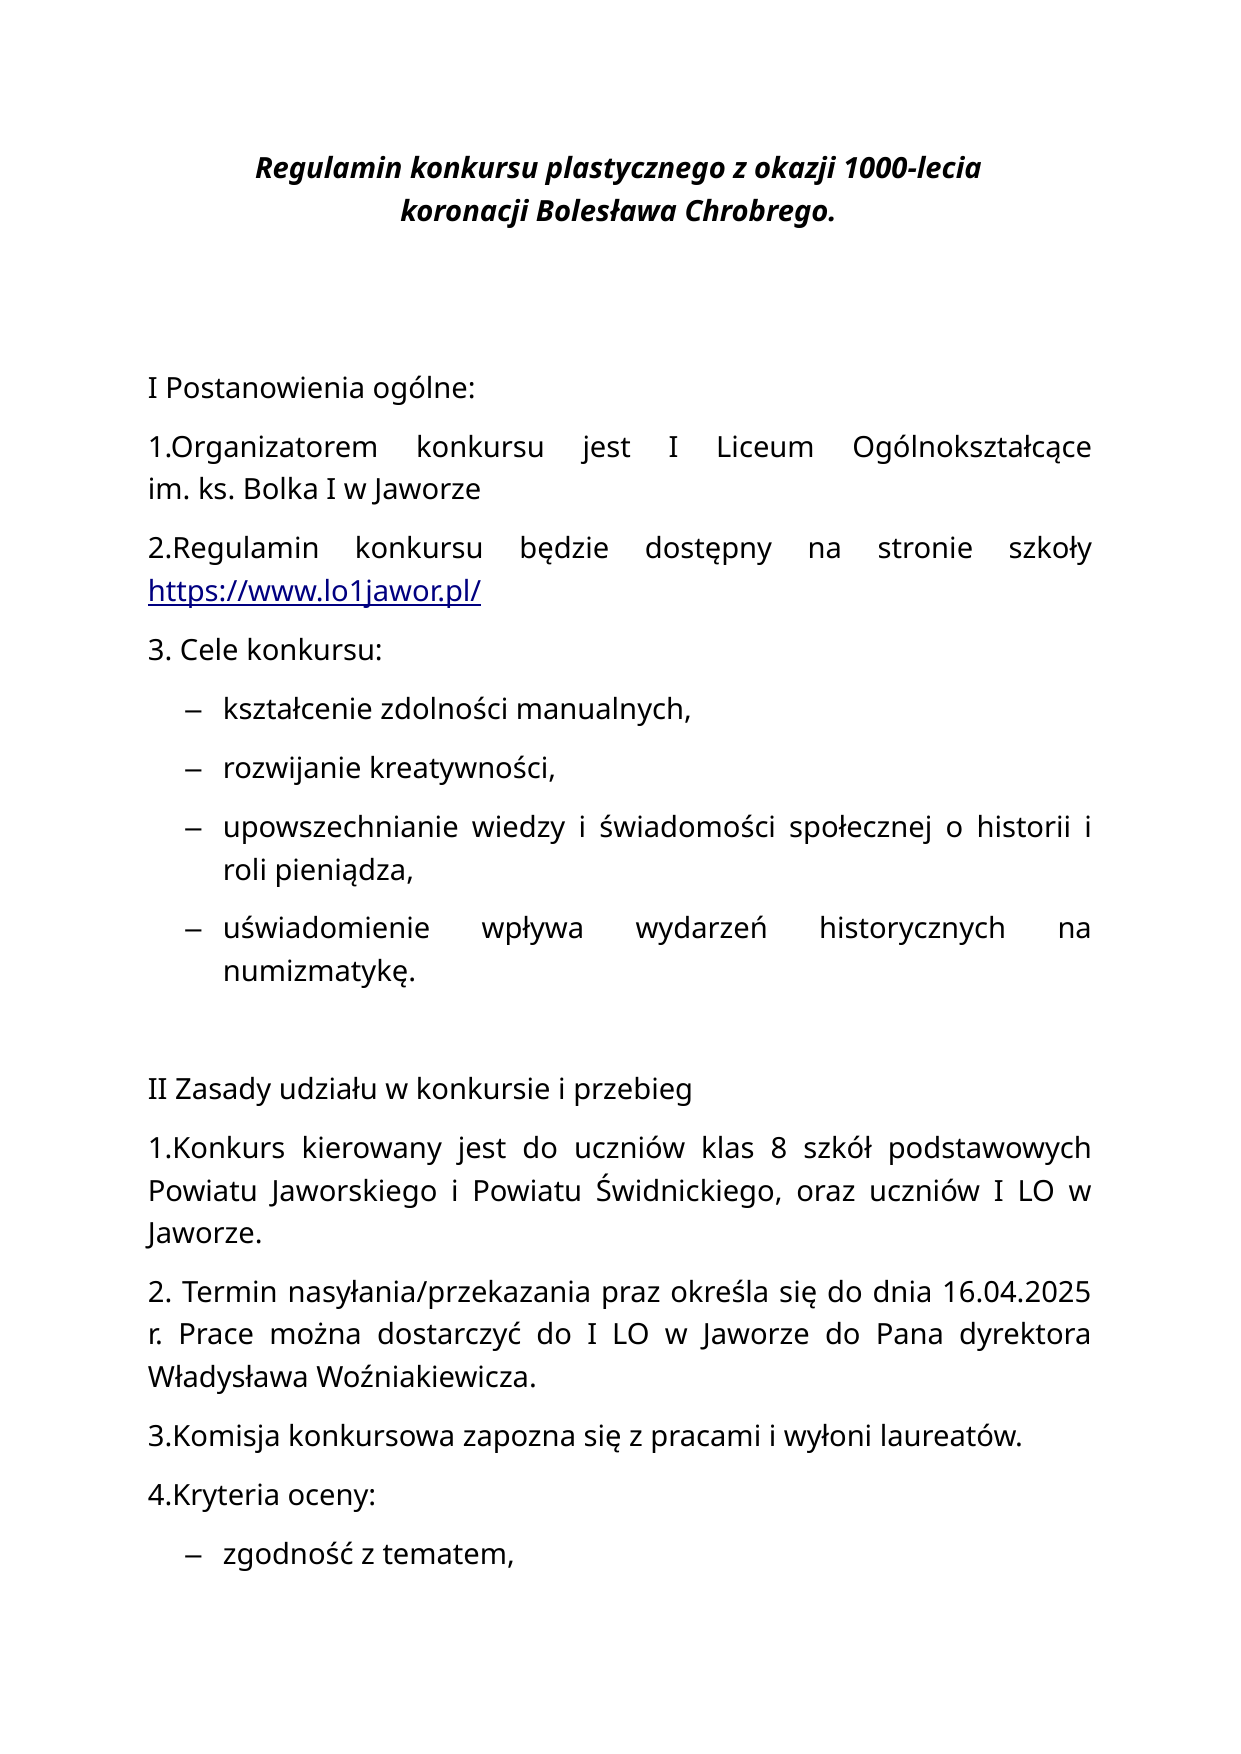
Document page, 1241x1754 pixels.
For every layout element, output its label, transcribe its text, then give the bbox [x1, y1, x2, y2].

list kształcenie zdolności manualnych, [185, 688, 1093, 728]
text 2.Regulamin konkursu będzie dostępny na stronie szkoły https://www.lo1jawor.pl/ [148, 528, 1093, 610]
text Regulamin konkursu plastycznego z okazji 1000-lecia koronacji Bolesława Chrobrego. [148, 148, 1093, 230]
list uświadomienie wpływa wydarzeń historycznych na numizmatykę. [185, 908, 1093, 990]
text 2. Termin nasyłania/przekazania praz określa się do dnia 16.04.2025 r. Prace można dostarczyć do I LO w Jaworze do Pana dyrektora Władysława Woźniakiewicza. [148, 1271, 1093, 1396]
list rozwijanie kreatywności, [185, 747, 1093, 787]
text 3.Komisja konkursowa zapozna się z pracami i wyłoni laureatów. [148, 1415, 1093, 1455]
text 1.Konkurs kierowany jest do uczniów klas 8 szkół podstawowych Powiatu Jaworskiego i Powiatu Świdnickiego, oraz uczniów I LO w Jaworze. [148, 1127, 1093, 1252]
list zgodność z tematem, [185, 1533, 1093, 1573]
text 4.Kryteria oceny: [148, 1474, 1093, 1514]
text II Zasady udziału w konkursie i przebieg [148, 1068, 1093, 1108]
text I Postanowienia ogólne: [148, 367, 1093, 407]
text 3. Cele konkursu: [148, 629, 1093, 669]
text 1.Organizatorem konkursu jest I Liceum Ogólnokształcące im. ks. Bolka I w Jaworze [148, 426, 1093, 508]
list upowszechnianie wiedzy i świadomości społecznej o historii i roli pieniądza, [185, 806, 1093, 888]
